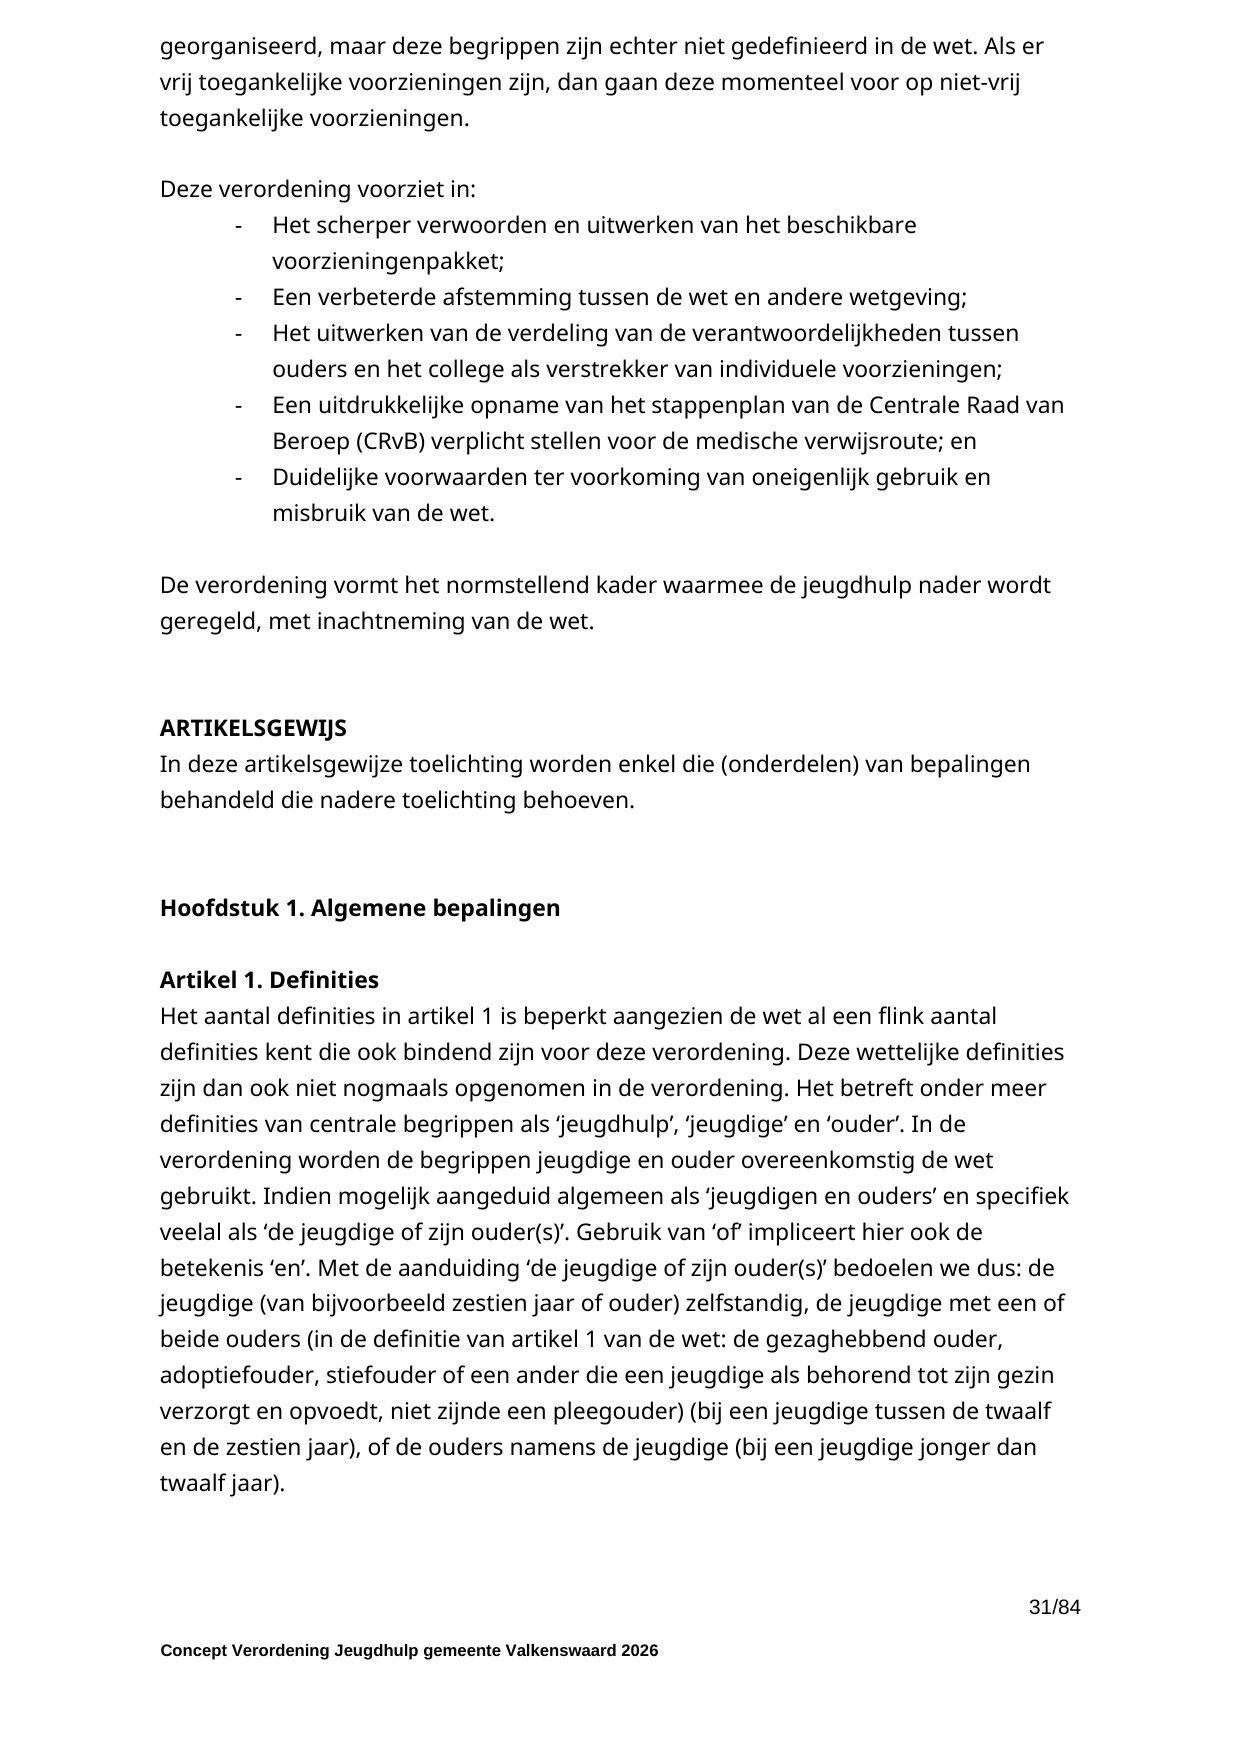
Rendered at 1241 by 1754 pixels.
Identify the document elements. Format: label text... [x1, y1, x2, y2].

list Een uitdrukkelijke opname van het stappenplan van de Centrale Raad van Beroep (CRvB) verplicht stellen voor de medische verwijsroute; en [234, 389, 1081, 456]
list Duidelijke voorwaarden ter voorkoming van oneigenlijk gebruik en misbruik van de wet. [234, 461, 1081, 528]
text Deze verordening voorziet in: [159, 173, 1081, 204]
text Artikel 1. Definities Het aantal definities in artikel 1 is beperkt aangezien de wet al een flink aantal definities kent die ook bindend zijn voor deze verordening. Deze wettelijke definities zijn dan ook niet nogmaals opgenomen in de verordening. Het betreft onder meer definities van centrale begrippen als ‘jeugdhulp’, ‘jeugdige’ en ‘ouder’. In de verordening worden de begrippen jeugdige en ouder overeenkomstig de wet gebruikt. Indien mogelijk aangeduid algemeen als ‘jeugdigen en ouders’ en specifiek veelal als ‘de jeugdige of zijn ouder(s)’. Gebruik van ‘of’ impliceert hier ook de betekenis ‘en’. Met de aanduiding ‘de jeugdige of zijn ouder(s)’ bedoelen we dus: de jeugdige (van bijvoorbeeld zestien jaar of ouder) zelfstandig, de jeugdige met een of beide ouders (in de definitie van artikel 1 van de wet: de gezaghebbend ouder, adoptiefouder, stiefouder of een ander die een jeugdige als behorend tot zijn gezin verzorgt en opvoedt, niet zijnde een pleegouder) (bij een jeugdige tussen de twaalf en de zestien jaar), of de ouders namens de jeugdige (bij een jeugdige jonger dan twaalf jaar). [159, 964, 1081, 1498]
list Het scherper verwoorden en uitwerken van het beschikbare voorzieningenpakket; [234, 209, 1081, 276]
text Hoofdstuk 1. Algemene bepalingen [159, 892, 1081, 923]
text georganiseerd, maar deze begrippen zijn echter niet gedefinieerd in de wet. Als er vrij toegankelijke voorzieningen zijn, dan gaan deze momenteel voor op niet-vrij toegankelijke voorzieningen. [159, 29, 1081, 133]
text De verordening vormt het normstellend kader waarmee de jeugdhulp nader wordt geregeld, met inachtneming van de wet. [159, 569, 1081, 636]
list Het uitwerken van de verdeling van de verantwoordelijkheden tussen ouders en het college als verstrekker van individuele voorzieningen; [234, 317, 1081, 384]
list Een verbeterde afstemming tussen de wet en andere wetgeving; [234, 281, 1081, 312]
text ARTIKELSGEWIJS In deze artikelsgewijze toelichting worden enkel die (onderdelen) van bepalingen behandeld die nadere toelichting behoeven. [159, 712, 1081, 816]
